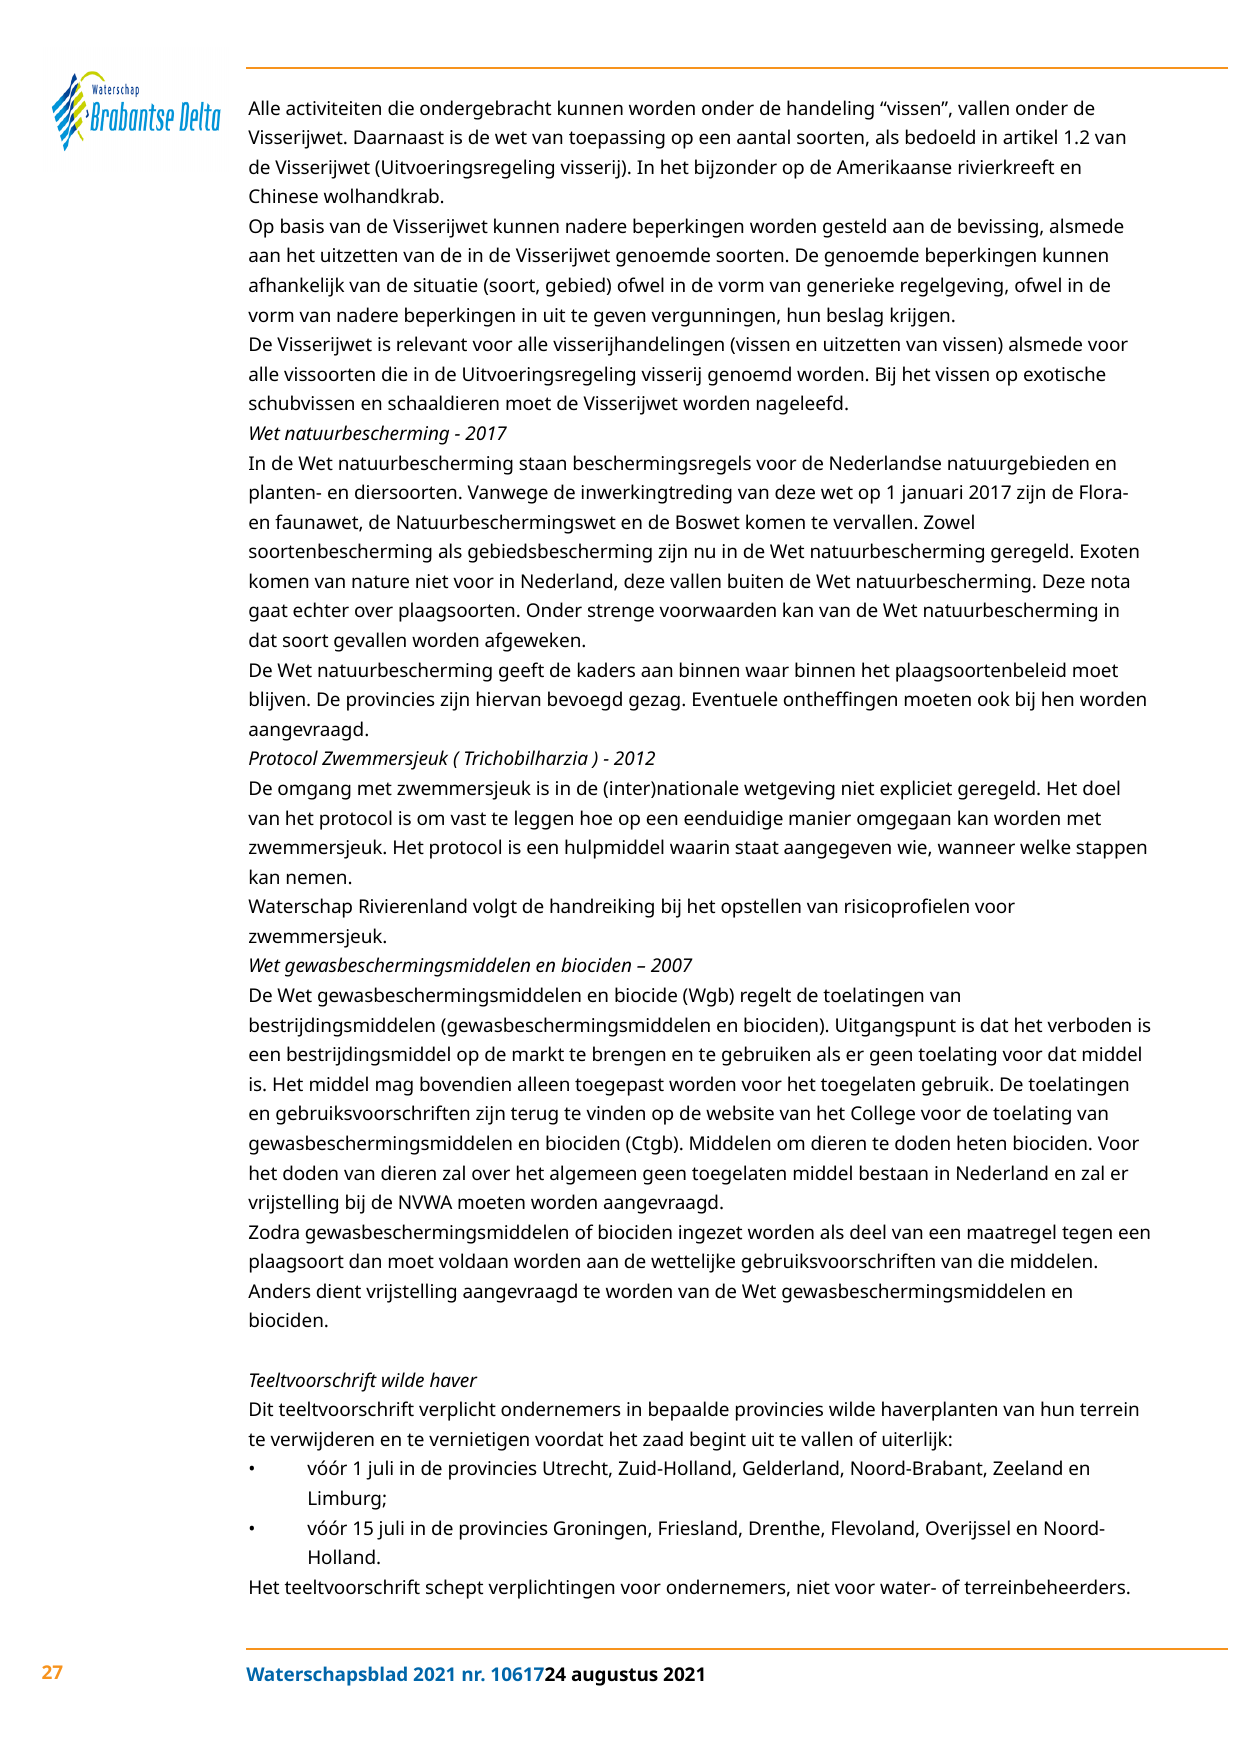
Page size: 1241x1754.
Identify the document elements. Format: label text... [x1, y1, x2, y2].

text Het teeltvoorschrift schept verplichtingen voor ondernemers, niet voor water- of terreinbeheerders. [248, 1574, 1152, 1600]
text De Visserijwet is relevant voor alle visserijhandelingen (vissen en uitzetten van vissen) alsmede voor alle vissoorten die in de Uitvoeringsregeling visserij genoemd worden. Bij het vissen op exotische schubvissen en schaaldieren moet de Visserijwet worden nageleefd. [248, 331, 1152, 416]
text Alle activiteiten die ondergebracht kunnen worden onder de handeling “vissen”, vallen onder de Visserijwet. Daarnaast is de wet van toepassing op een aantal soorten, als bedoeld in artikel 1.2 van de Visserijwet (Uitvoeringsregeling visserij). In het bijzonder op de Amerikaanse rivierkreeft en Chinese wolhandkrab. [248, 95, 1152, 209]
text Waterschap Rivierenland volgt de handreiking bij het opstellen van risicoprofielen voor zwemmersjeuk. [248, 893, 1152, 949]
text De omgang met zwemmersjeuk is in de (inter)nationale wetgeving niet expliciet geregeld. Het doel van het protocol is om vast te leggen hoe op een eenduidige manier omgegaan kan worden met zwemmersjeuk. Het protocol is een hulpmiddel waarin staat aangegeven wie, wanneer welke stappen kan nemen. [248, 775, 1152, 890]
text Wet gewasbeschermingsmiddelen en biociden – 2007 [248, 953, 1152, 978]
text Wet natuurbescherming - 2017 [248, 420, 1152, 446]
text Protocol Zwemmersjeuk ( Trichobilharzia ) - 2012 [248, 746, 1152, 771]
text Zodra gewasbeschermingsmiddelen of biociden ingezet worden als deel van een maatregel tegen een plaagsoort dan moet voldaan worden aan de wettelijke gebruiksvoorschriften van die middelen. Anders dient vrijstelling aangevraagd te worden van de Wet gewasbeschermingsmiddelen en biociden. [248, 1219, 1152, 1333]
text Dit teeltvoorschrift verplicht ondernemers in bepaalde provincies wilde haverplanten van hun terrein te verwijderen en te vernietigen voordat het zaad begint uit te vallen of uiterlijk: [248, 1396, 1152, 1452]
picture [41, 47, 231, 172]
list vóór 15 juli in de provincies Groningen, Friesland, Drenthe, Flevoland, Overijssel en Noord-Holland. [248, 1515, 1152, 1570]
text De Wet natuurbescherming geeft de kaders aan binnen waar binnen het plaagsoortenbeleid moet blijven. De provincies zijn hiervan bevoegd gezag. Eventuele ontheffingen moeten ook bij hen worden aangevraagd. [248, 657, 1152, 742]
list vóór 1 juli in de provincies Utrecht, Zuid-Holland, Gelderland, Noord-Brabant, Zeeland en Limburg; [248, 1456, 1152, 1511]
text Teeltvoorschrift wilde haver [248, 1367, 1152, 1393]
text Op basis van de Visserijwet kunnen nadere beperkingen worden gesteld aan de bevissing, alsmede aan het uitzetten van de in de Visserijwet genoemde soorten. De genoemde beperkingen kunnen afhankelijk van de situatie (soort, gebied) ofwel in de vorm van generieke regelgeving, ofwel in de vorm van nadere beperkingen in uit te geven vergunningen, hun beslag krijgen. [248, 213, 1152, 328]
text De Wet gewasbeschermingsmiddelen en biocide (Wgb) regelt de toelatingen van bestrijdingsmiddelen (gewasbeschermingsmiddelen en biociden). Uitgangspunt is dat het verboden is een bestrijdingsmiddel op de markt te brengen en te gebruiken als er geen toelating voor dat middel is. Het middel mag bovendien alleen toegepast worden voor het toegelaten gebruik. De toelatingen en gebruiksvoorschriften zijn terug te vinden op de website van het College voor de toelating van gewasbeschermingsmiddelen en biociden (Ctgb). Middelen om dieren te doden heten biociden. Voor het doden van dieren zal over het algemeen geen toegelaten middel bestaan in Nederland en zal er vrijstelling bij de NVWA moeten worden aangevraagd. [248, 982, 1152, 1215]
text In de Wet natuurbescherming staan beschermingsregels voor de Nederlandse natuurgebieden en planten- en diersoorten. Vanwege de inwerkingtreding van deze wet op 1 januari 2017 zijn de Flora- en faunawet, de Natuurbeschermingswet en de Boswet komen te vervallen. Zowel soortenbescherming als gebiedsbescherming zijn nu in de Wet natuurbescherming geregeld. Exoten komen van nature niet voor in Nederland, deze vallen buiten de Wet natuurbescherming. Deze nota gaat echter over plaagsoorten. Onder strenge voorwaarden kan van de Wet natuurbescherming in dat soort gevallen worden afgeweken. [248, 450, 1152, 653]
